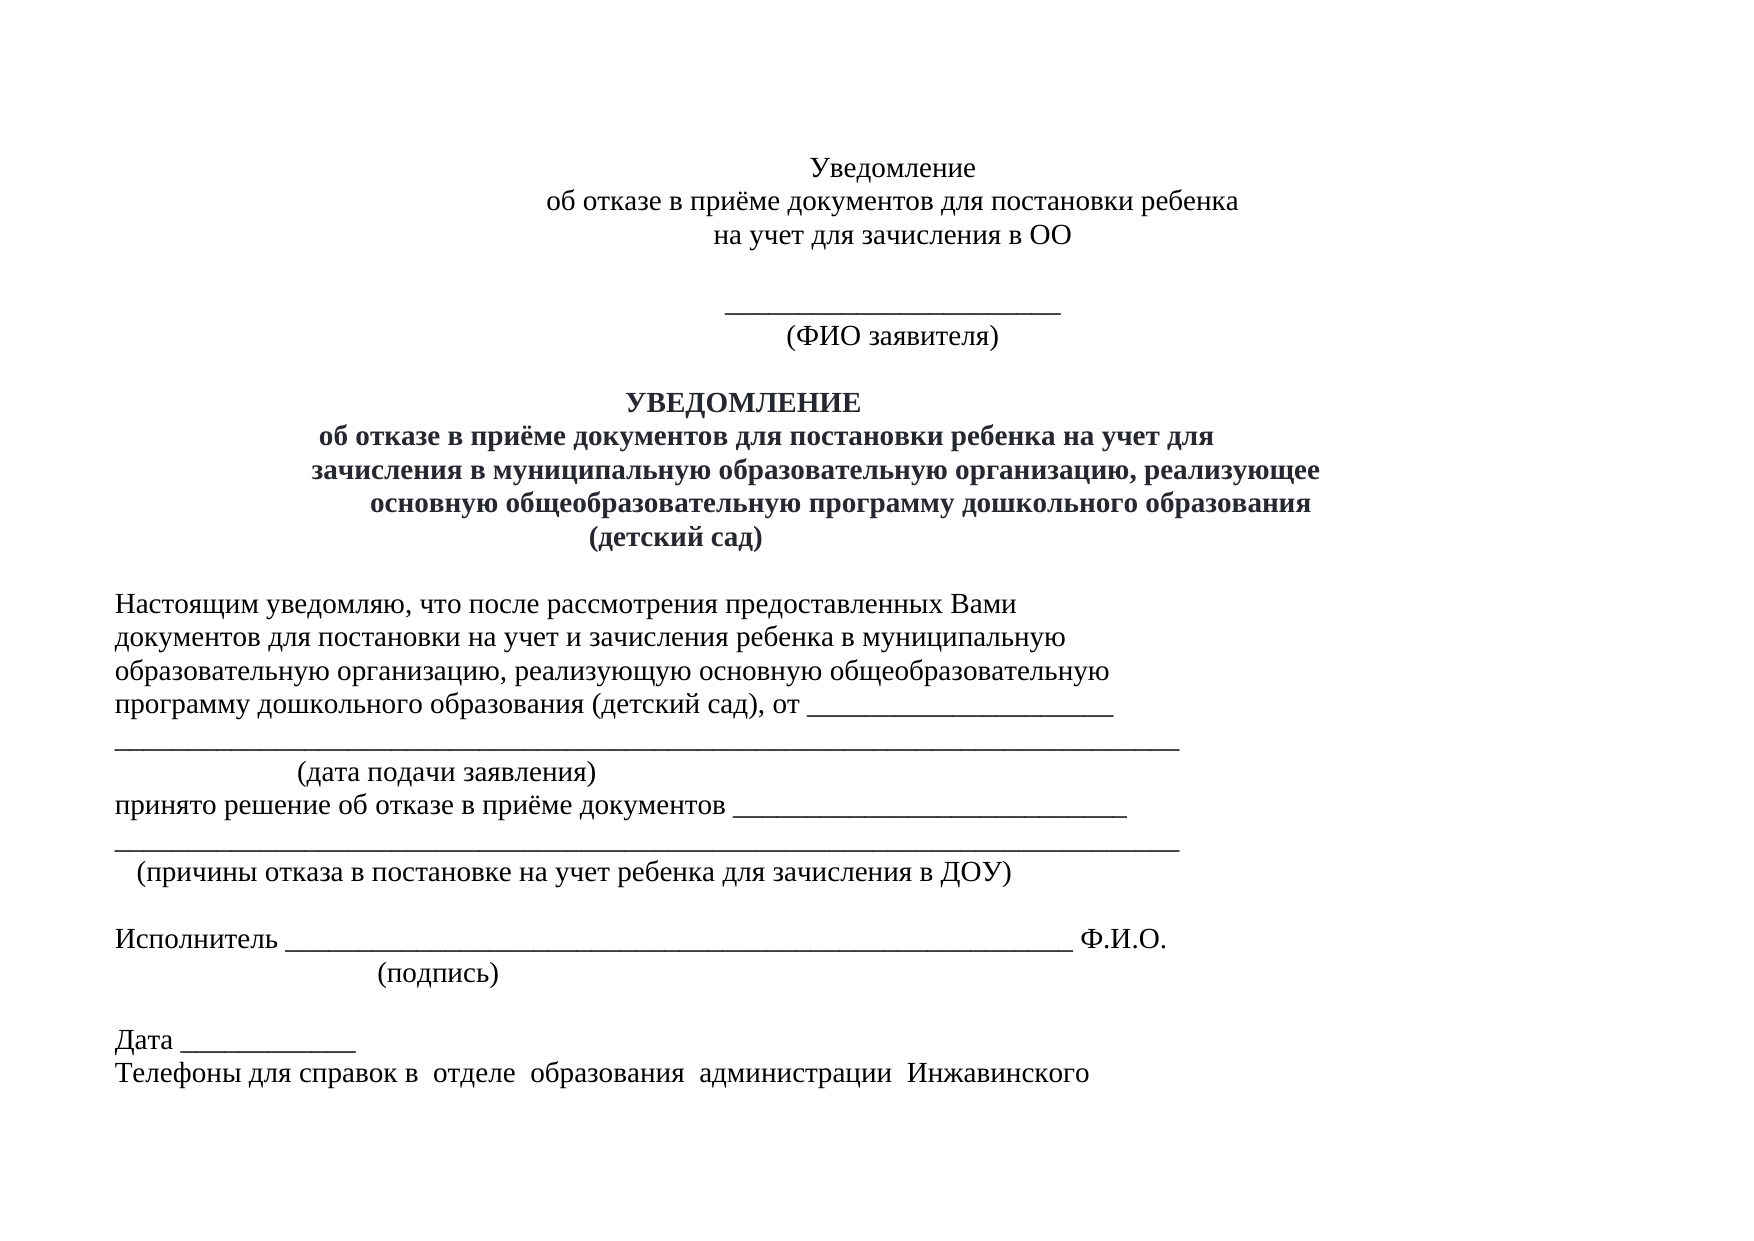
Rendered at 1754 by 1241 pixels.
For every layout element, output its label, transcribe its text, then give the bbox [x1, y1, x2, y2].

text (дата подачи заявления) [114, 754, 1671, 787]
text об отказе в приёме документов для постановки ребенка [114, 183, 1671, 217]
text Уведомление [114, 150, 1671, 183]
text на учет для зачисления в ОО [114, 217, 1671, 251]
text зачисления в муниципальную образовательную организацию, реализующее [114, 452, 1671, 485]
text образовательную организацию, реализующую основную общеобразовательную [114, 653, 1671, 687]
text Исполнитель ______________________________________________________ Ф.И.О. [114, 921, 1671, 955]
text Дата ____________ [114, 1022, 1671, 1056]
text _________________________________________________________________________ [114, 821, 1671, 854]
text _______________________ [114, 284, 1671, 318]
text принято решение об отказе в приёме документов ___________________________ [114, 787, 1671, 821]
text программу дошкольного образования (детский сад), от _____________________ [114, 687, 1671, 720]
text основную общеобразовательную программу дошкольного образования [114, 485, 1671, 519]
text УВЕДОМЛЕНИЕ [114, 385, 1671, 418]
text (ФИО заявителя) [114, 318, 1671, 351]
text документов для постановки на учет и зачисления ребенка в муниципальную [114, 619, 1671, 653]
text Телефоны для справок в отделе образования администрации Инжавинского [114, 1056, 1671, 1089]
text (причины отказа в постановке на учет ребенка для зачисления в ДОУ) [114, 854, 1671, 888]
text Настоящим уведомляю, что после рассмотрения предоставленных Вами [114, 586, 1671, 619]
text (подпись) [114, 955, 1671, 988]
text об отказе в приёме документов для постановки ребенка на учет для [114, 418, 1671, 452]
text (детский сад) [114, 519, 1671, 552]
text _________________________________________________________________________ [114, 720, 1671, 754]
